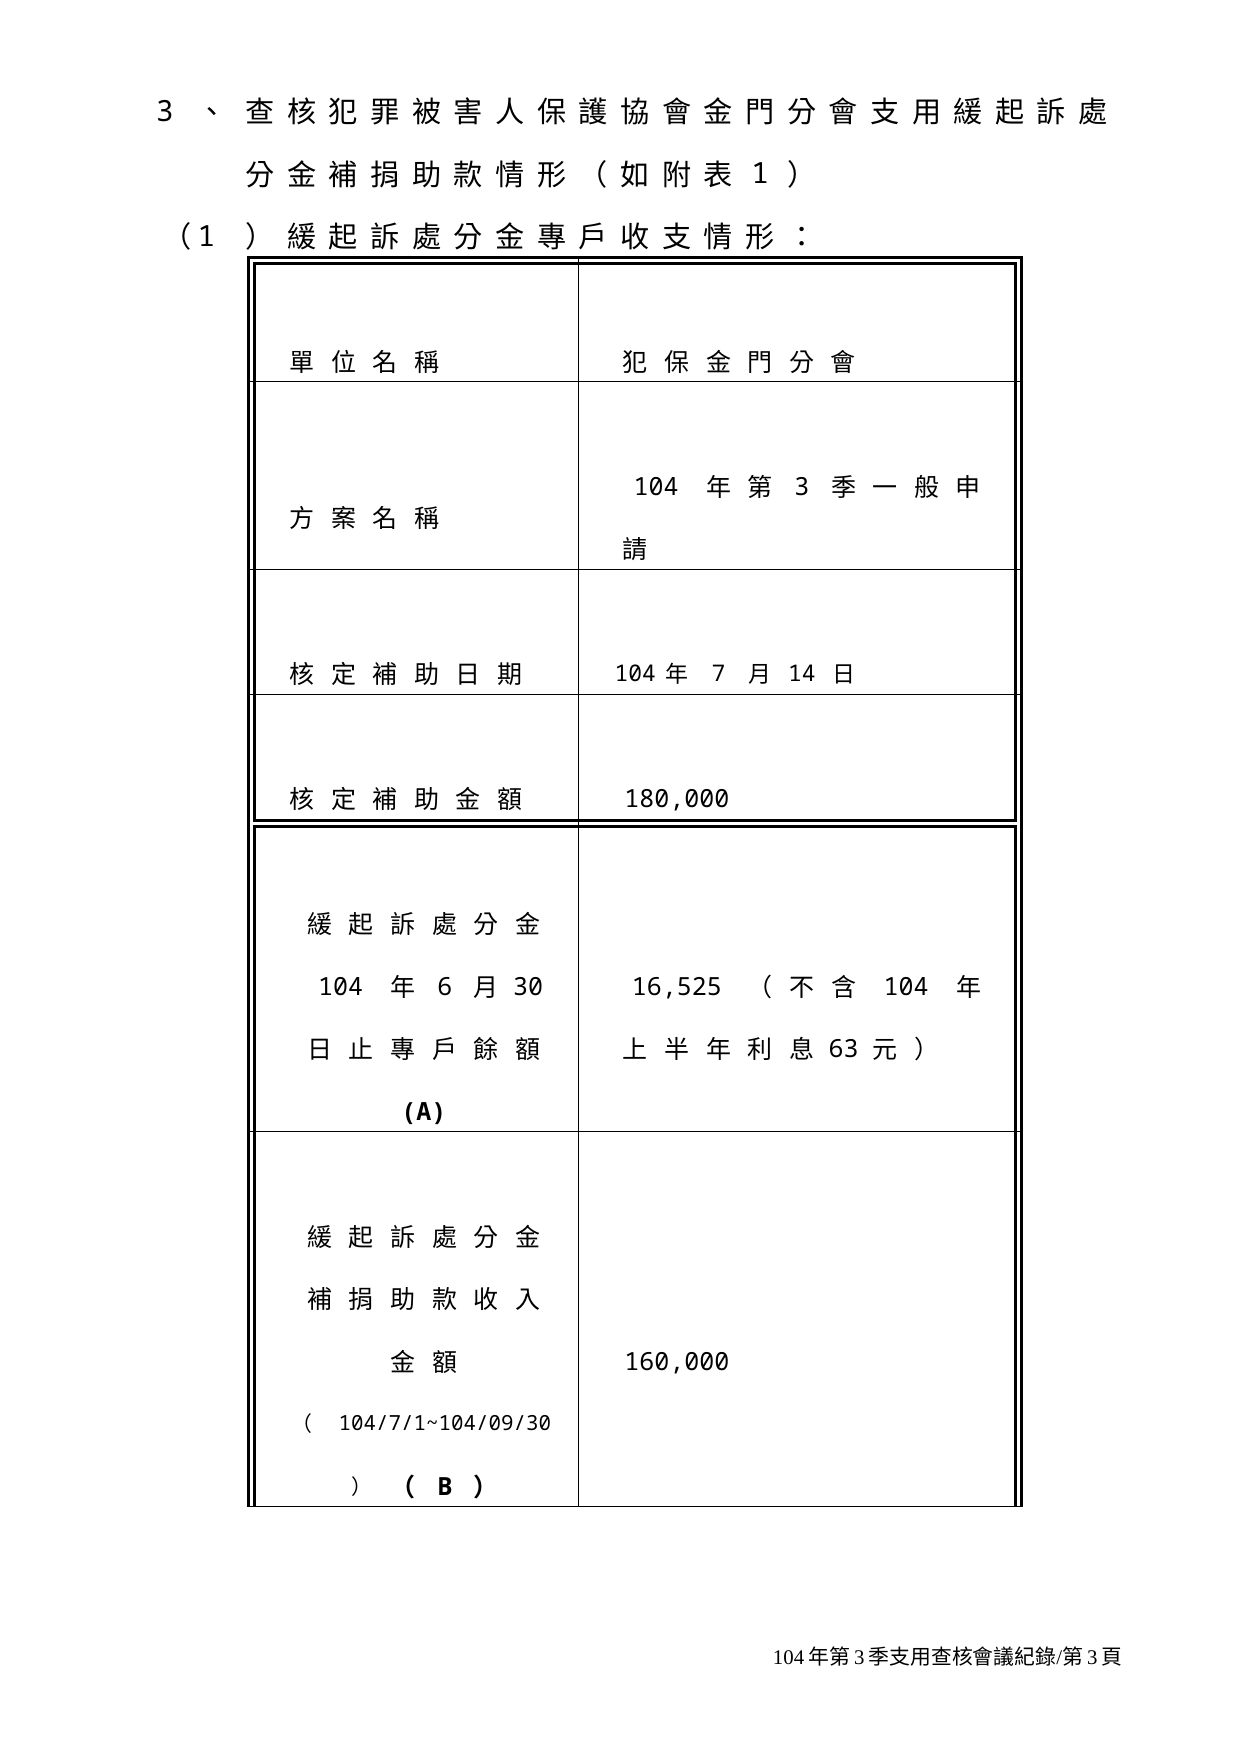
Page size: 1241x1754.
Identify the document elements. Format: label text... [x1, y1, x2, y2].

table_cell 核定補助金額 [256, 695, 578, 818]
table_header 單位名稱 [252, 259, 578, 381]
table_cell 方案名稱 [256, 382, 578, 568]
table_cell 104年第3季一般申請 [579, 382, 1014, 568]
table_cell 160,000 [579, 1132, 1014, 1506]
table_header 犯保金門分會 [579, 259, 1018, 381]
table_cell 16,525（不含104年上半年利息63元） [579, 819, 1018, 1131]
table_cell 180,000 [579, 695, 1014, 818]
table_cell 緩起訴處分金104年6月30日止專戶餘額(A) [252, 819, 578, 1131]
table_cell 核定補助日期 [256, 570, 578, 693]
list 緩起訴處分金專戶收支情形： [156, 193, 1114, 256]
table_cell 104年7月14日 [579, 570, 1014, 693]
table_cell 緩起訴處分金補捐助款收入金額（104/7/1~104/09/30）（B） [256, 1132, 578, 1506]
list 查核犯罪被害人保護協會金門分會支用緩起訴處分金補捐助款情形（如附表1） [156, 68, 1114, 193]
